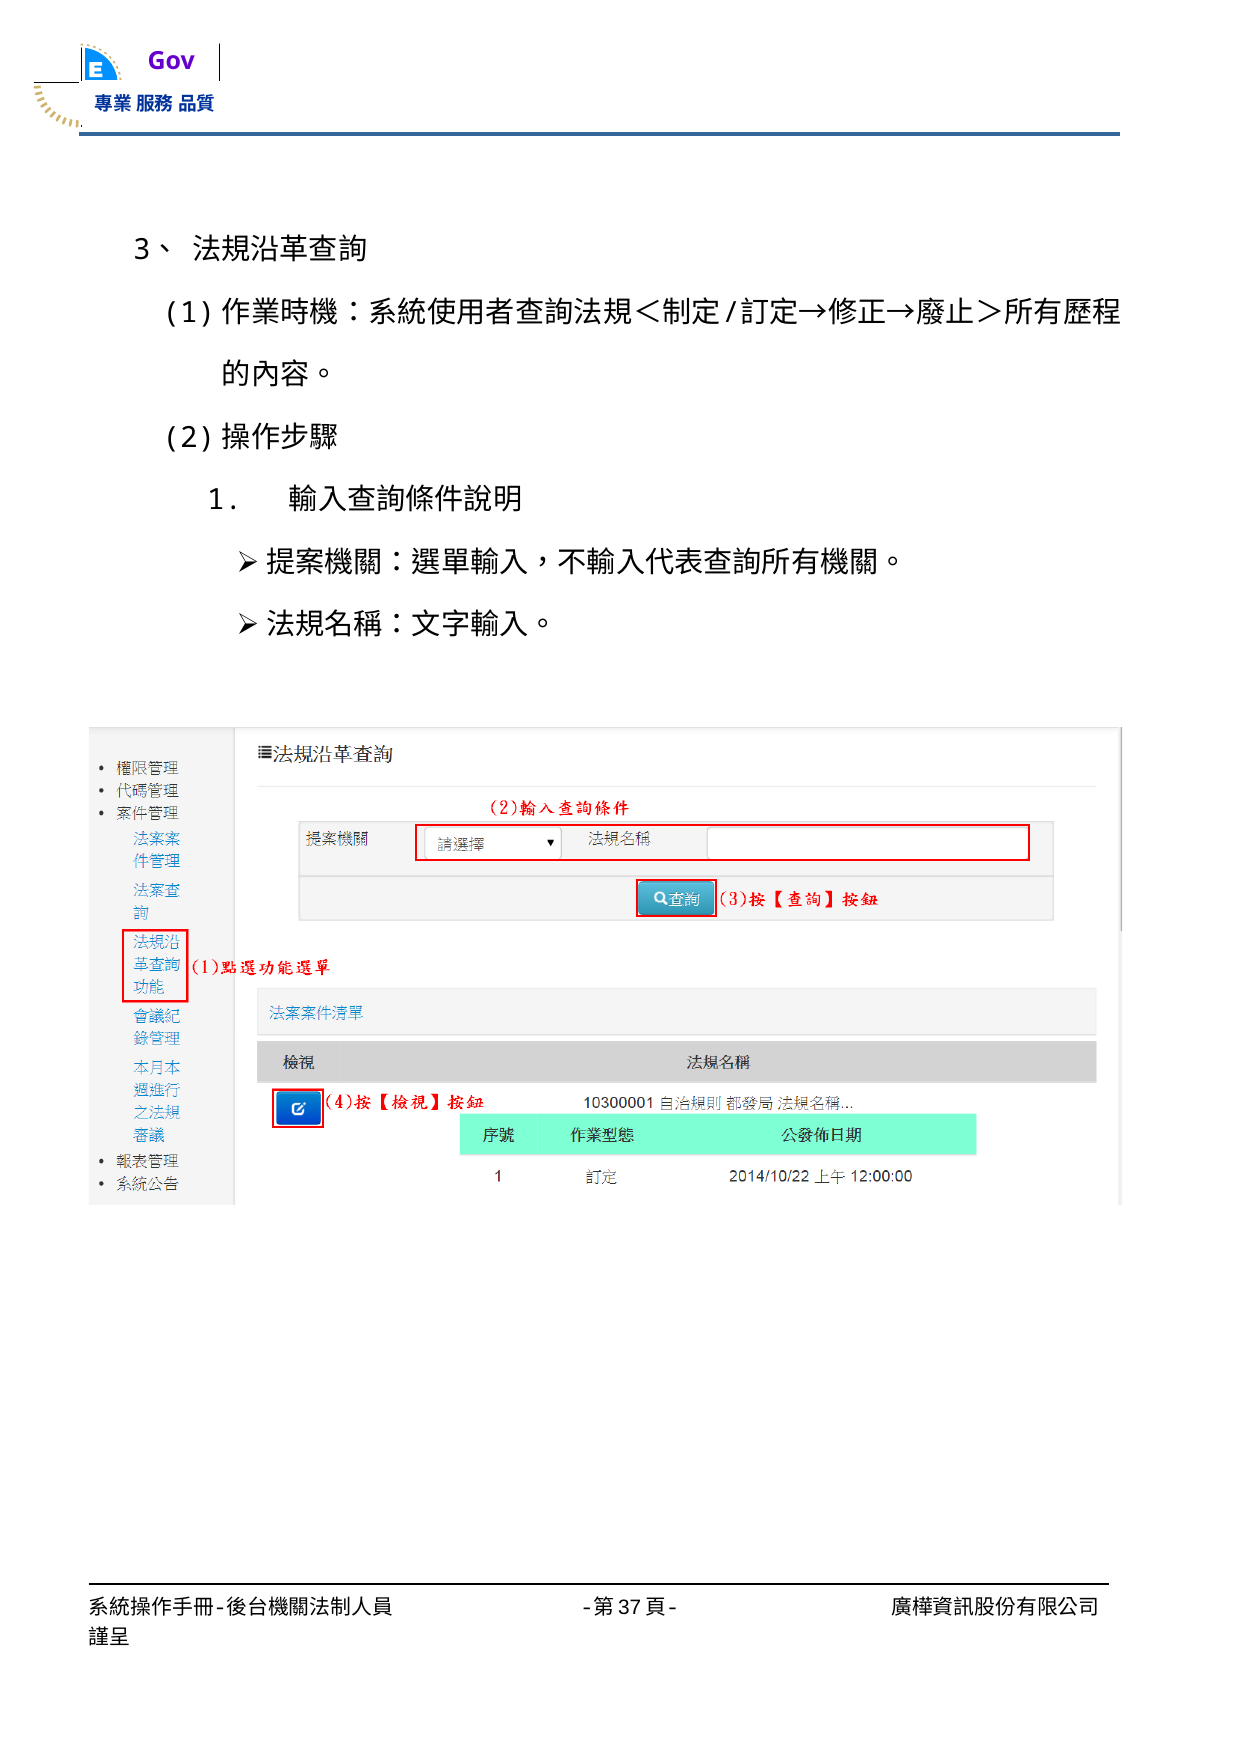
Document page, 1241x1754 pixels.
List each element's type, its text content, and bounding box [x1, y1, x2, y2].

list 法規名稱：文字輸入。 [236, 580, 1122, 643]
list 提案機關：選單輸入，不輸入代表查詢所有機關。 [236, 518, 1122, 580]
list 法規沿革查詢 [133, 205, 1122, 268]
list 操作步驟 [162, 393, 1122, 455]
list 作業時機：系統使用者查詢法規＜制定/訂定→修正→廢止＞所有歷程的內容。 [162, 268, 1122, 393]
list 輸入查詢條件說明 [139, 455, 1122, 518]
